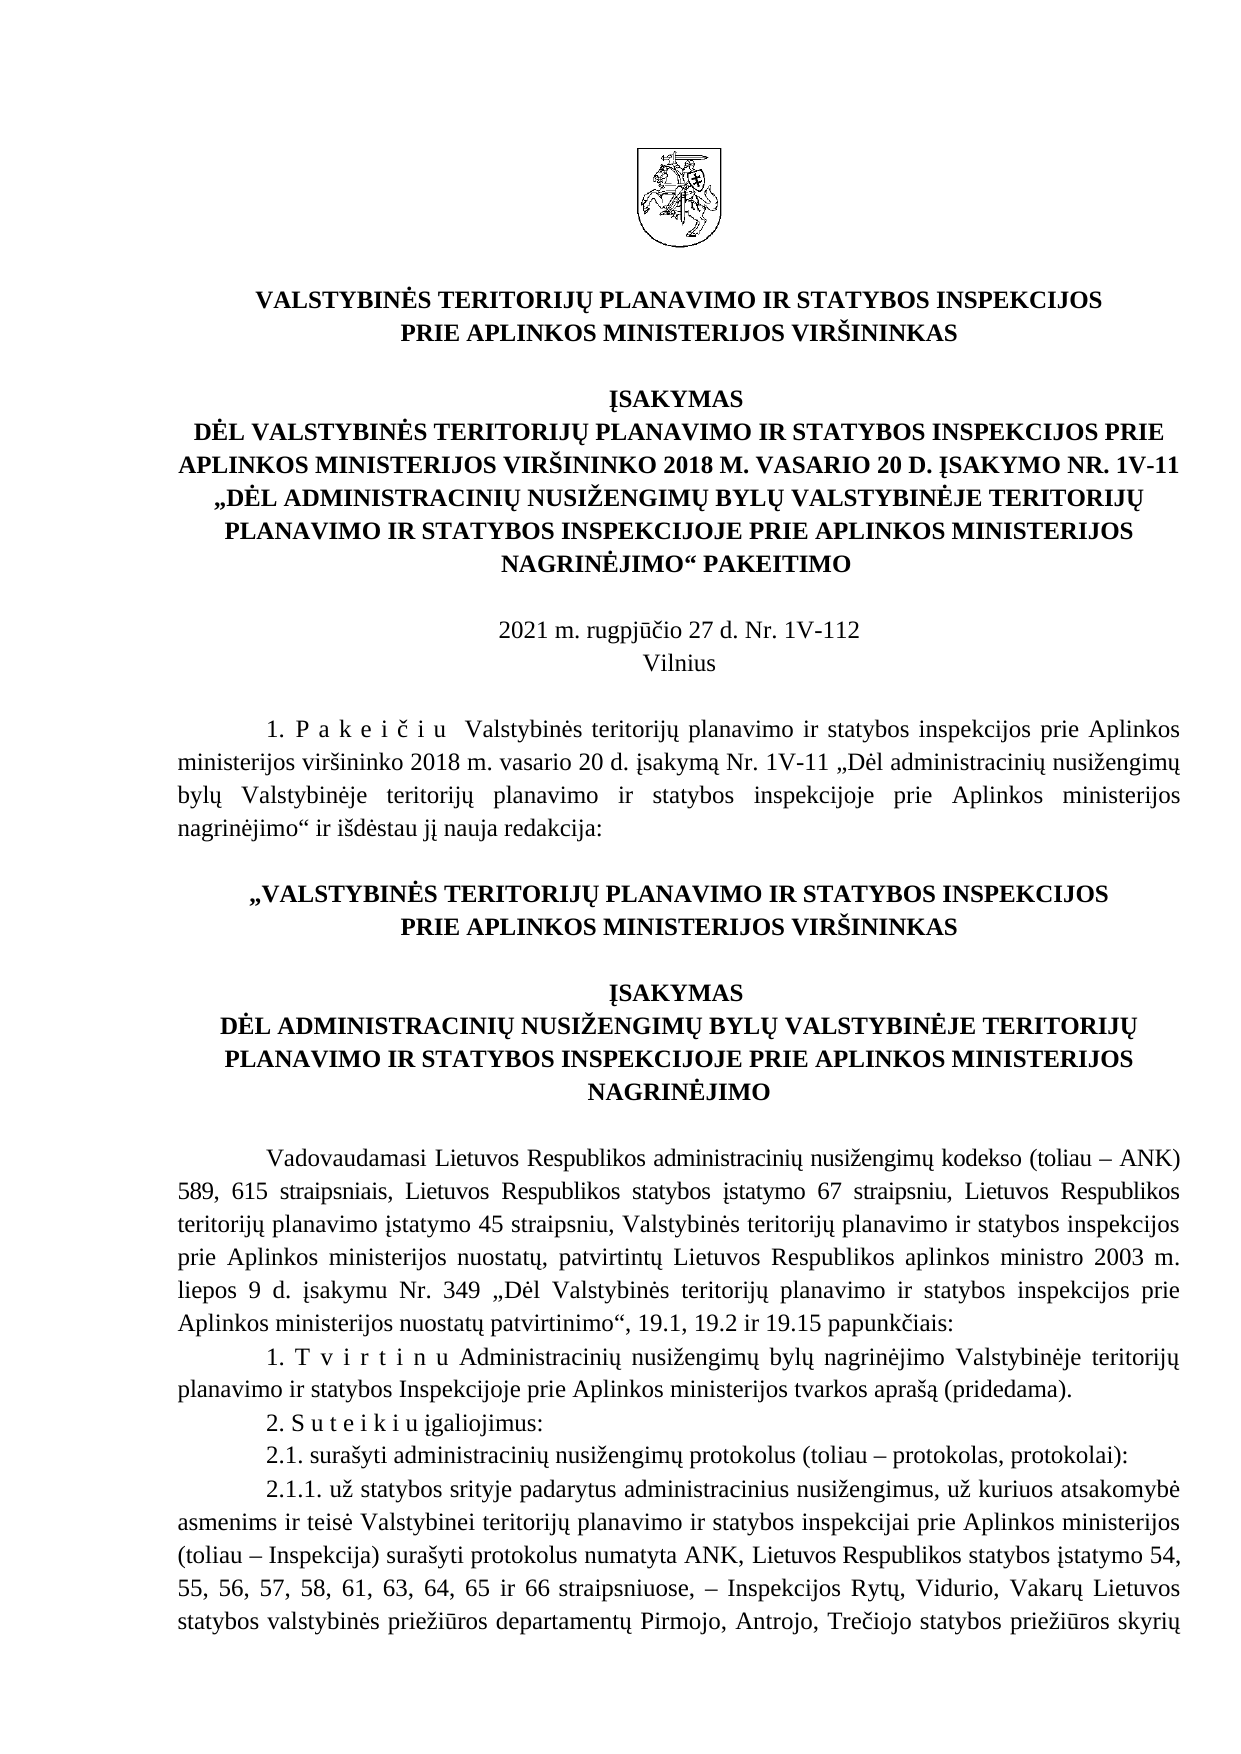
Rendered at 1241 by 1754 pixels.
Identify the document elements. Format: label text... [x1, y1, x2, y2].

text 1. P a k e i č i u Valstybinės teritorijų planavimo ir statybos inspekcijos prie Aplinkos ministerijos viršininko 2018 m. vasario 20 d. įsakymą Nr. 1V-11 „Dėl administracinių nusižengimų bylų Valstybinėje teritorijų planavimo ir statybos inspekcijoje prie Aplinkos ministerijos nagrinėjimo“ ir išdėstau jį nauja redakcija: [177, 714, 1181, 842]
text 1. T v i r t i n u Administracinių nusižengimų bylų nagrinėjimo Valstybinėje teritorijų planavimo ir statybos Inspekcijoje prie Aplinkos ministerijos tvarkos aprašą (pridedama). [177, 1342, 1181, 1403]
text ĮSAKYMAS [177, 978, 1181, 1007]
text DĖL ADMINISTRACINIŲ NUSIŽENGIMŲ BYLŲ VALSTYBINĖJE TERITORIJŲ PLANAVIMO IR STATYBOS INSPEKCIJOJE PRIE APLINKOS MINISTERIJOS NAGRINĖJIMO [177, 1011, 1181, 1106]
text Vadovaudamasi Lietuvos Respublikos administracinių nusižengimų kodekso (toliau – ANK) 589, 615 straipsniais, Lietuvos Respublikos statybos įstatymo 67 straipsniu, Lietuvos Respublikos teritorijų planavimo įstatymo 45 straipsniu, Valstybinės teritorijų planavimo ir statybos inspekcijos prie Aplinkos ministerijos nuostatų, patvirtintų Lietuvos Respublikos aplinkos ministro 2003 m. liepos 9 d. įsakymu Nr. 349 „Dėl Valstybinės teritorijų planavimo ir statybos inspekcijos prie Aplinkos ministerijos nuostatų patvirtinimo“, 19.1, 19.2 ir 19.15 papunkčiais: [177, 1143, 1181, 1337]
text ĮSAKYMAS [177, 384, 1181, 413]
text prie aplinkos ministerijos viršininkas [177, 912, 1181, 941]
text Vilnius [177, 648, 1181, 677]
text 2.1. surašyti administracinių nusižengimų protokolus (toliau – protokolas, protokolai): [177, 1441, 1181, 1469]
text 2. S u t e i k i u įgaliojimus: [177, 1408, 1181, 1436]
text 2.1.1. už statybos srityje padarytus administracinius nusižengimus, už kuriuos atsakomybė asmenims ir teisė Valstybinei teritorijų planavimo ir statybos inspekcijai prie Aplinkos ministerijos (toliau – Inspekcija) surašyti protokolus numatyta ANK, Lietuvos Respublikos statybos įstatymo 54, 55, 56, 57, 58, 61, 63, 64, 65 ir 66 straipsniuose, – Inspekcijos Rytų, Vidurio, Vakarų Lietuvos statybos valstybinės priežiūros departamentų Pirmojo, Antrojo, Trečiojo statybos priežiūros skyrių [177, 1474, 1181, 1634]
text prie aplinkos ministerijos viršininkas [177, 318, 1181, 347]
text valstybinės teritorijų planavimo ir statybos inspekcijos [177, 285, 1181, 314]
text „valstybinės teritorijų planavimo ir statybos inspekcijos [177, 879, 1181, 908]
text DĖL valstybinės teritorijų planavimo ir statybos inspekcijos prie aplinkos ministerijos viršininkO 2018 M. VASARIO 20 D. ĮSAKYMO nR. 1v-11 „DĖL ADMINISTRACINIŲ NUSIŽENGIMŲ BYLŲ VALSTYBINĖJE TERITORIJŲ PLANAVIMO IR STATYBOS INSPEKCIJOJE PRIE APLINKOS MINISTERIJOS NAGRINĖJIMO“ PAKEITIMO [177, 417, 1181, 578]
text 2021 m. rugpjūčio 27 d. Nr. 1V-112 [177, 615, 1181, 644]
